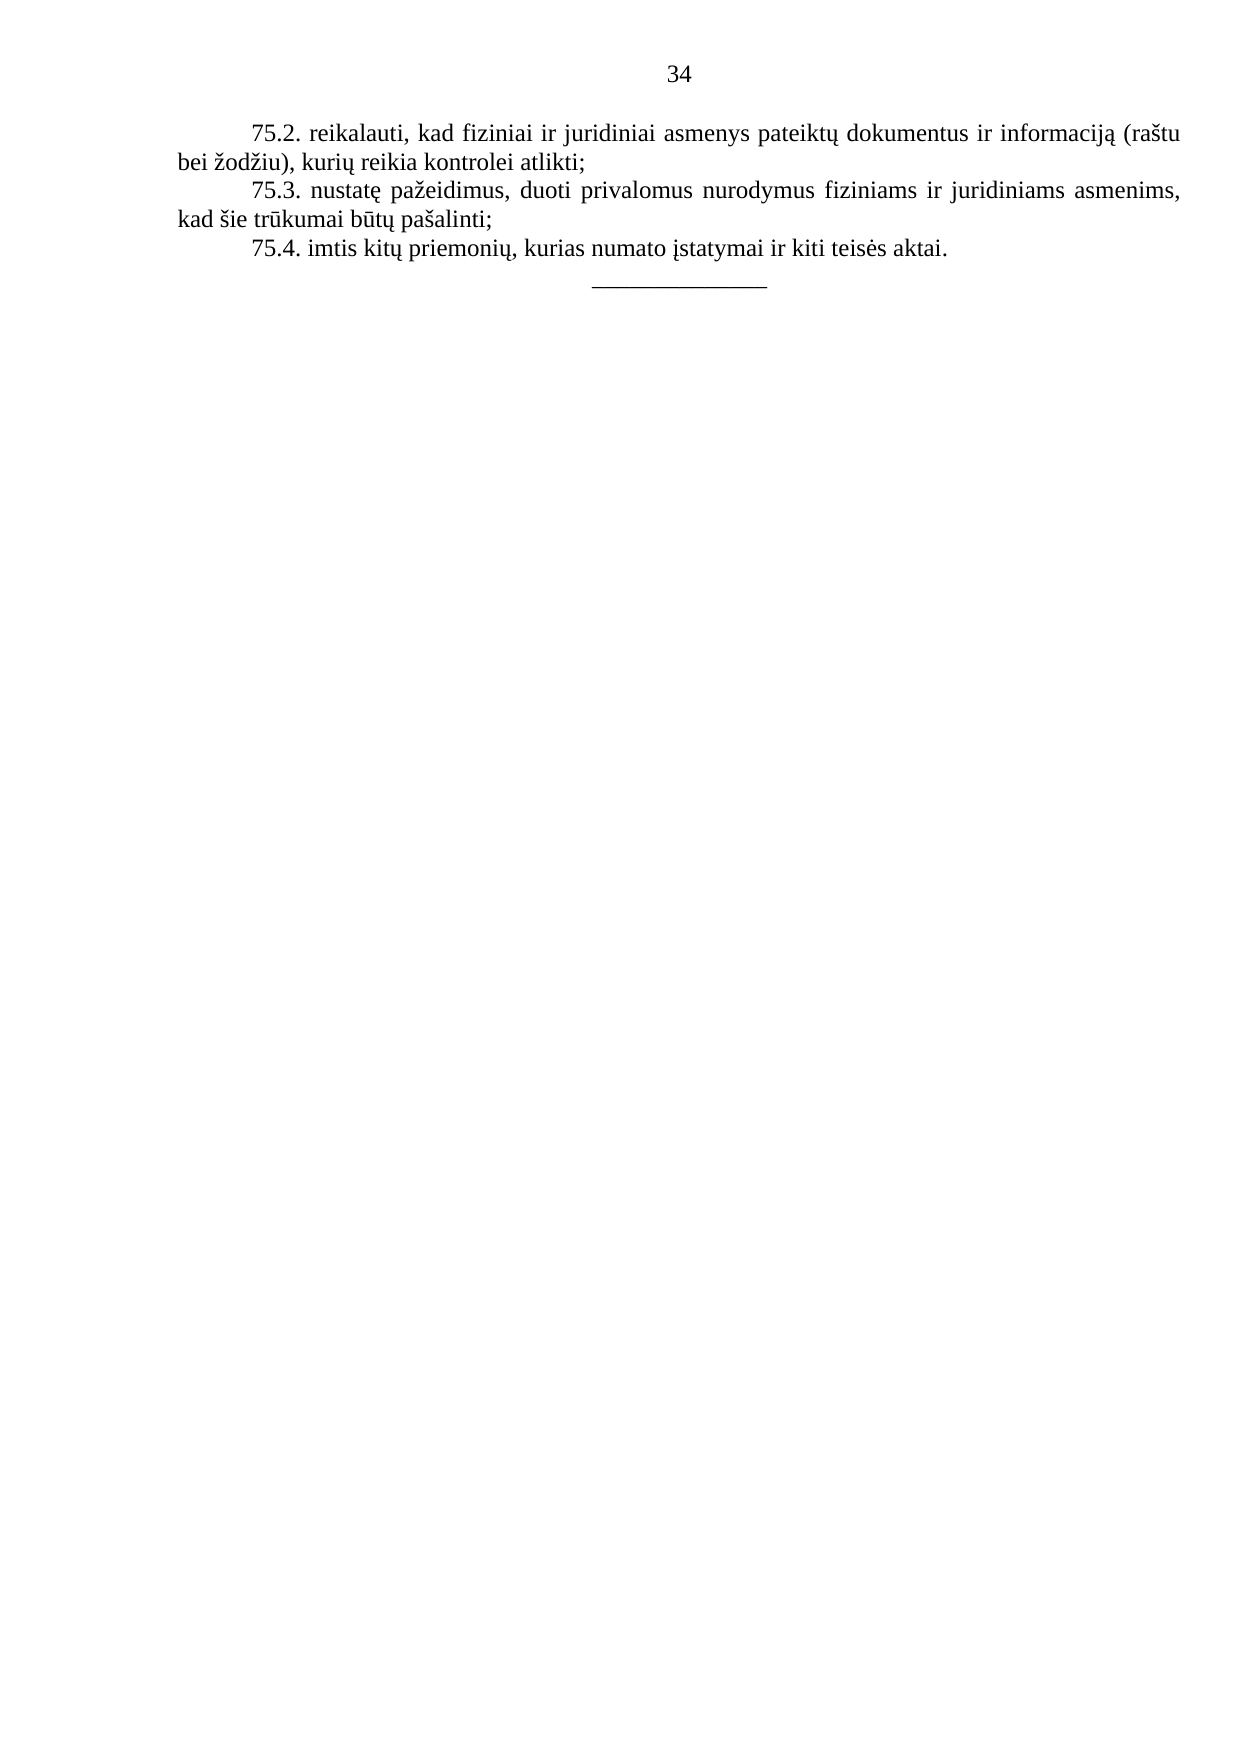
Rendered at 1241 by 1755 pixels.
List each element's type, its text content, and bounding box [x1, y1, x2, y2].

text 75.3. nustatę pažeidimus, duoti privalomus nurodymus fiziniams ir juridiniams asmenims, kad šie trūkumai būtų pašalinti; [177, 176, 1181, 233]
text ______________ [177, 262, 1181, 291]
text 75.2. reikalauti, kad fiziniai ir juridiniai asmenys pateiktų dokumentus ir informaciją (raštu bei žodžiu), kurių reikia kontrolei atlikti; [177, 118, 1181, 176]
text 75.4. imtis kitų priemonių, kurias numato įstatymai ir kiti teisės aktai. [177, 233, 1181, 262]
